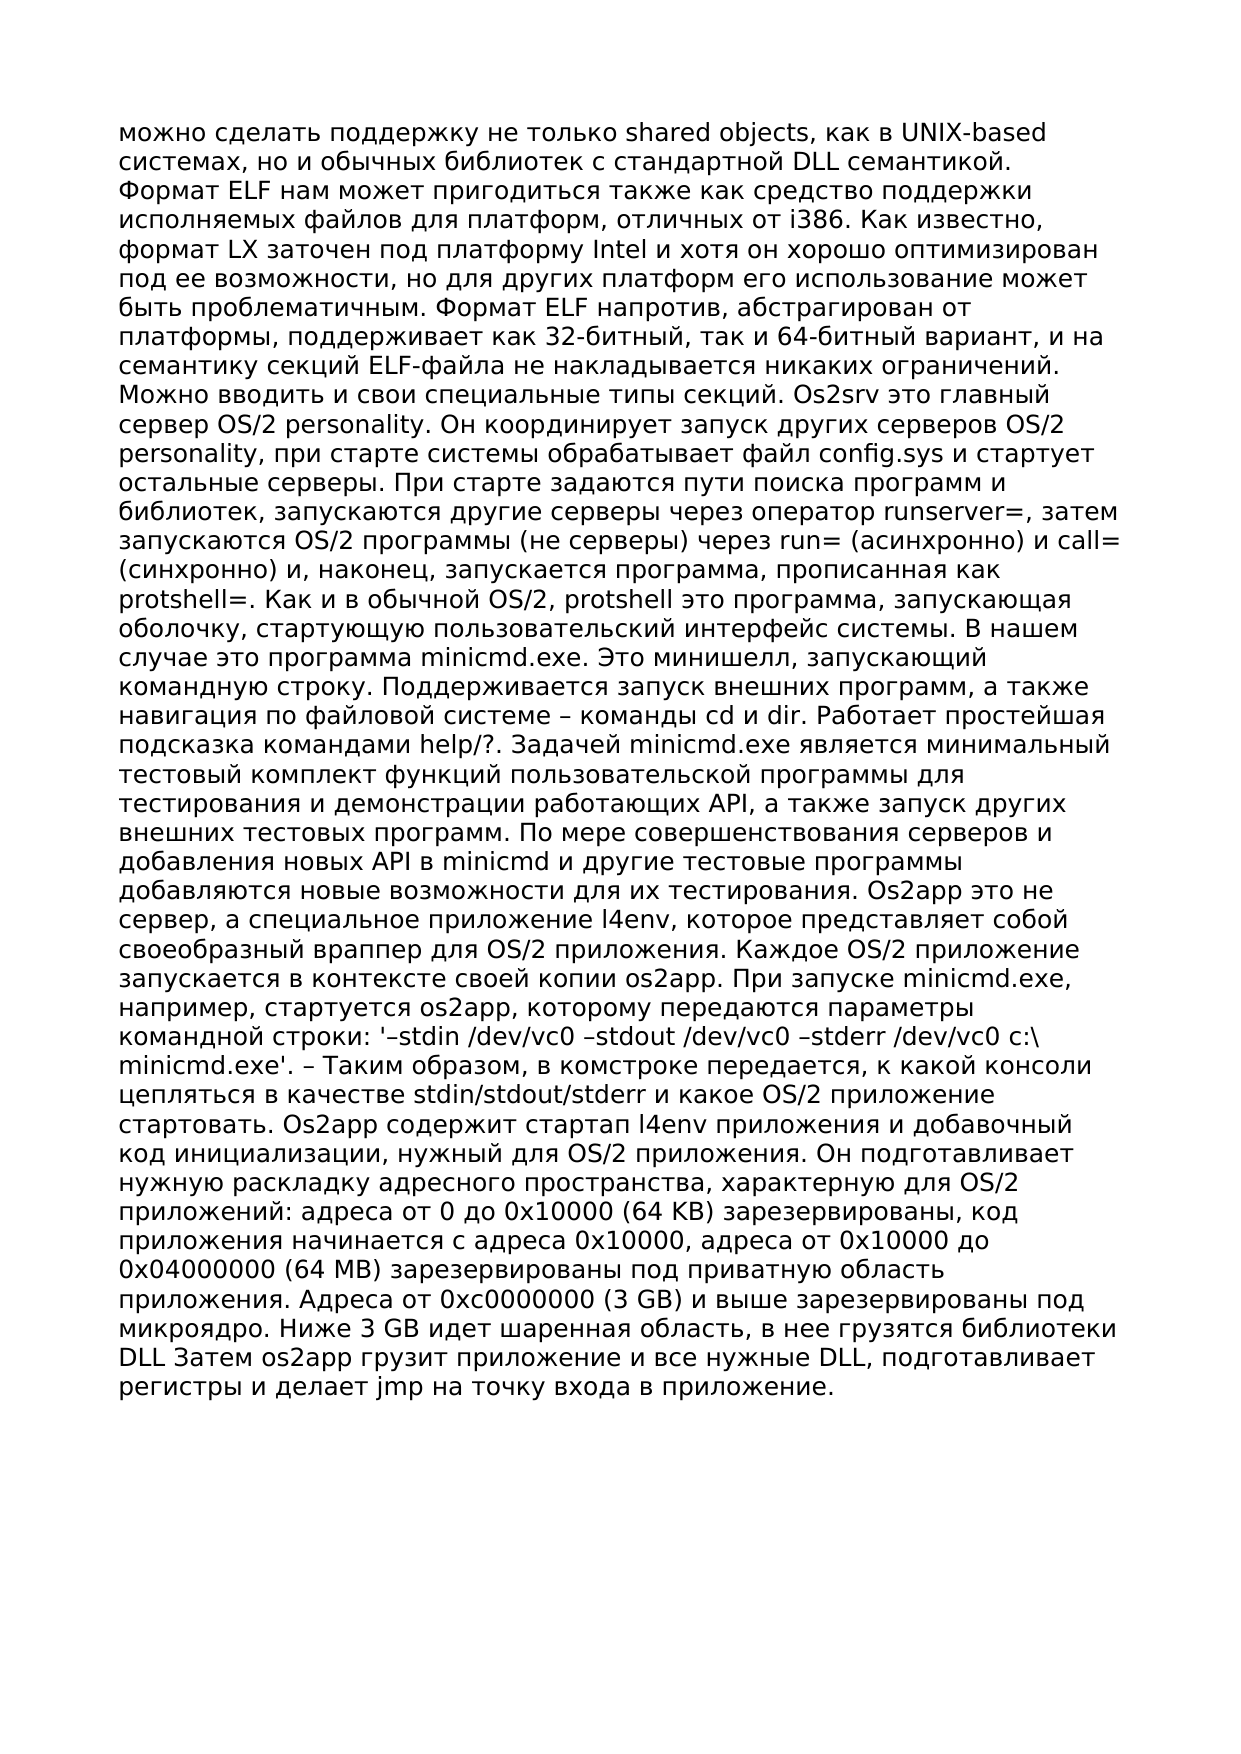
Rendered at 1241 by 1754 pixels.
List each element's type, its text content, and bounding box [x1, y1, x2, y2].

text можно сделать поддержку не только shared objects, как в UNIX-based системах, но и обычных библиотек с стандартной DLL семантикой. Формат ELF нам может пригодиться также как средство поддержки исполняемых файлов для платформ, отличных от i386. Как известно, формат LX заточен под платформу Intel и хотя он хорошо оптимизирован под ее возможности, но для других платформ его использование может быть проблематичным. Формат ELF напротив, абстрагирован от платформы, поддерживает как 32-битный, так и 64-битный вариант, и на семантику секций ELF-файла не накладывается никаких ограничений. Можно вводить и свои специальные типы секций. Os2srv это главный сервер OS/2 personality. Он координирует запуск других серверов OS/2 personality, при старте системы обрабатывает файл config.sys и стартует остальные серверы. При старте задаются пути поиска программ и библиотек, запускаются другие серверы через оператор runserver=, затем запускаются OS/2 программы (не серверы) через run= (асинхронно) и call= (синхронно) и, наконец, запускается программа, прописанная как protshell=. Как и в обычной OS/2, protshell это программа, запускающая оболочку, стартующую пользовательский интерфейс системы. В нашем случае это программа minicmd.exe. Это минишелл, запускающий командную строку. Поддерживается запуск внешних программ, а также навигация по файловой системе – команды cd и dir. Работает простейшая подсказка командами help/?. Задачей minicmd.exe является минимальный тестовый комплект функций пользовательской программы для тестирования и демонстрации работающих API, а также запуск других внешних тестовых программ. По мере совершенствования серверов и добавления новых API в minicmd и другие тестовые программы добавляются новые возможности для их тестирования. Os2app это не сервер, а специальное приложение l4env, которое представляет собой своеобразный враппер для OS/2 приложения. Каждое OS/2 приложение запускается в контексте своей копии os2app. При запуске minicmd.exe, например, стартуется os2app, которому передаются параметры командной строки: '–stdin /dev/vc0 –stdout /dev/vc0 –stderr /dev/vc0 c:\minicmd.exe'. – Таким образом, в комстроке передается, к какой консоли цепляться в качестве stdin/stdout/stderr и какое OS/2 приложение стартовать. Os2app содержит стартап l4env приложения и добавочный код инициализации, нужный для OS/2 приложения. Он подготавливает нужную раскладку адресного пространства, характерную для OS/2 приложений: адреса от 0 до 0x10000 (64 KB) зарезервированы, код приложения начинается с адреса 0x10000, адреса от 0x10000 до 0x04000000 (64 MB) зарезервированы под приватную область приложения. Адреса от 0xc0000000 (3 GB) и выше зарезервированы под микроядро. Ниже 3 GB идет шаренная область, в нее грузятся библиотеки DLL Затем os2app грузит приложение и все нужные DLL, подготавливает регистры и делает jmp на точку входа в приложение. [118, 118, 1122, 1401]
